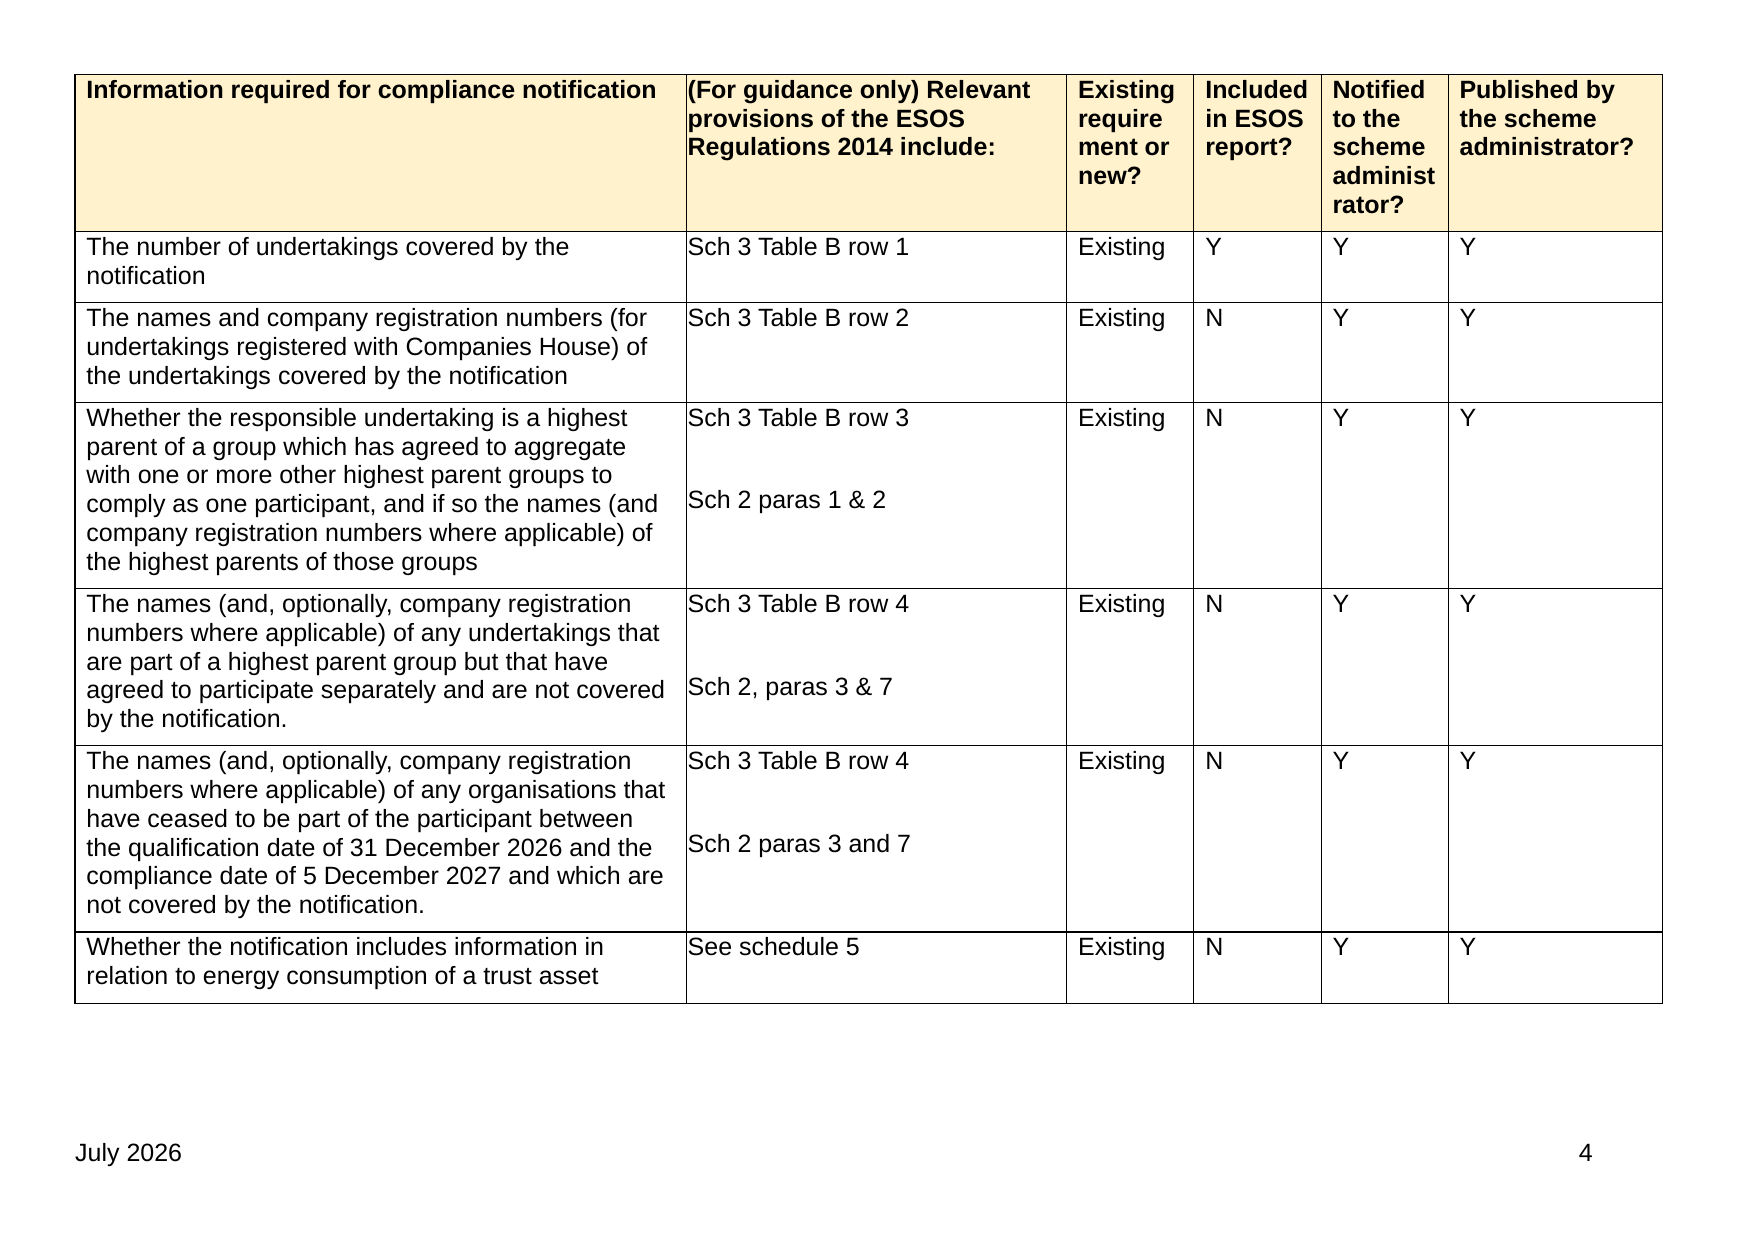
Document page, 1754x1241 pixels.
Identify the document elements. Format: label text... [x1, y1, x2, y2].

table_cell Y [1322, 933, 1448, 1002]
table_cell Y [1449, 403, 1662, 588]
table_cell Whether the responsible undertaking is a highest parent of a group which has agreed to aggregate with one or more other highest parent groups to comply as one participant, and if so the names (and company registration numbers where applicable) of the highest parents of those groups [76, 403, 686, 588]
table_cell N [1194, 303, 1321, 402]
table_header Information required for compliance notification [76, 75, 686, 231]
table_cell Existing [1067, 933, 1193, 1002]
table_cell The names (and, optionally, company registration numbers where applicable) of any organisations that have ceased to be part of the participant between the qualification date of 31 December 2026 and the compliance date of 5 December 2027 and which are not covered by the notification. [76, 746, 686, 931]
table_cell Existing [1067, 303, 1193, 402]
table_cell Sch 3 Table B row 1 [687, 232, 1066, 302]
table_cell N [1194, 933, 1321, 1002]
table_cell Y [1322, 403, 1448, 588]
table_cell N [1194, 403, 1321, 588]
table_cell Existing [1067, 589, 1193, 745]
table_cell The names and company registration numbers (for undertakings registered with Companies House) of the undertakings covered by the notification [76, 303, 686, 402]
table_cell Existing [1067, 746, 1193, 931]
table_cell Existing [1067, 403, 1193, 588]
table_header Included in ESOS report? [1194, 75, 1321, 231]
table_cell N [1194, 589, 1321, 745]
table_cell Y [1322, 746, 1448, 931]
table_cell Y [1322, 589, 1448, 745]
table_cell The names (and, optionally, company registration numbers where applicable) of any undertakings that are part of a highest parent group but that have agreed to participate separately and are not covered by the notification. [76, 589, 686, 745]
table_header Notified to the scheme administrator? [1322, 75, 1448, 231]
table_cell N [1194, 746, 1321, 931]
table_cell Y [1449, 232, 1662, 302]
table_cell Existing [1067, 232, 1193, 302]
table_cell Sch 3 Table B row 4 Sch 2, paras 3 & 7 [687, 589, 1066, 745]
table_cell Y [1322, 232, 1448, 302]
table_cell The number of undertakings covered by the notification [76, 232, 686, 302]
table_cell Y [1194, 232, 1321, 302]
table_cell Sch 3 Table B row 2 [687, 303, 1066, 402]
table_cell Y [1449, 933, 1662, 1002]
table_cell Sch 3 Table B row 3 Sch 2 paras 1 & 2 [687, 403, 1066, 588]
table_cell See schedule 5 [687, 933, 1066, 1002]
table_cell Whether the notification includes information in relation to energy consumption of a trust asset [76, 933, 686, 1002]
table_cell Y [1449, 746, 1662, 931]
table_header (For guidance only) Relevant provisions of the ESOS Regulations 2014 include: [687, 75, 1066, 231]
table_cell Y [1449, 303, 1662, 402]
table_cell Y [1449, 589, 1662, 745]
table_cell Sch 3 Table B row 4 Sch 2 paras 3 and 7 [687, 746, 1066, 931]
table_header Published by the scheme administrator? [1449, 75, 1662, 231]
table_cell Y [1322, 303, 1448, 402]
table_header Existing requirement or new? [1067, 75, 1193, 231]
